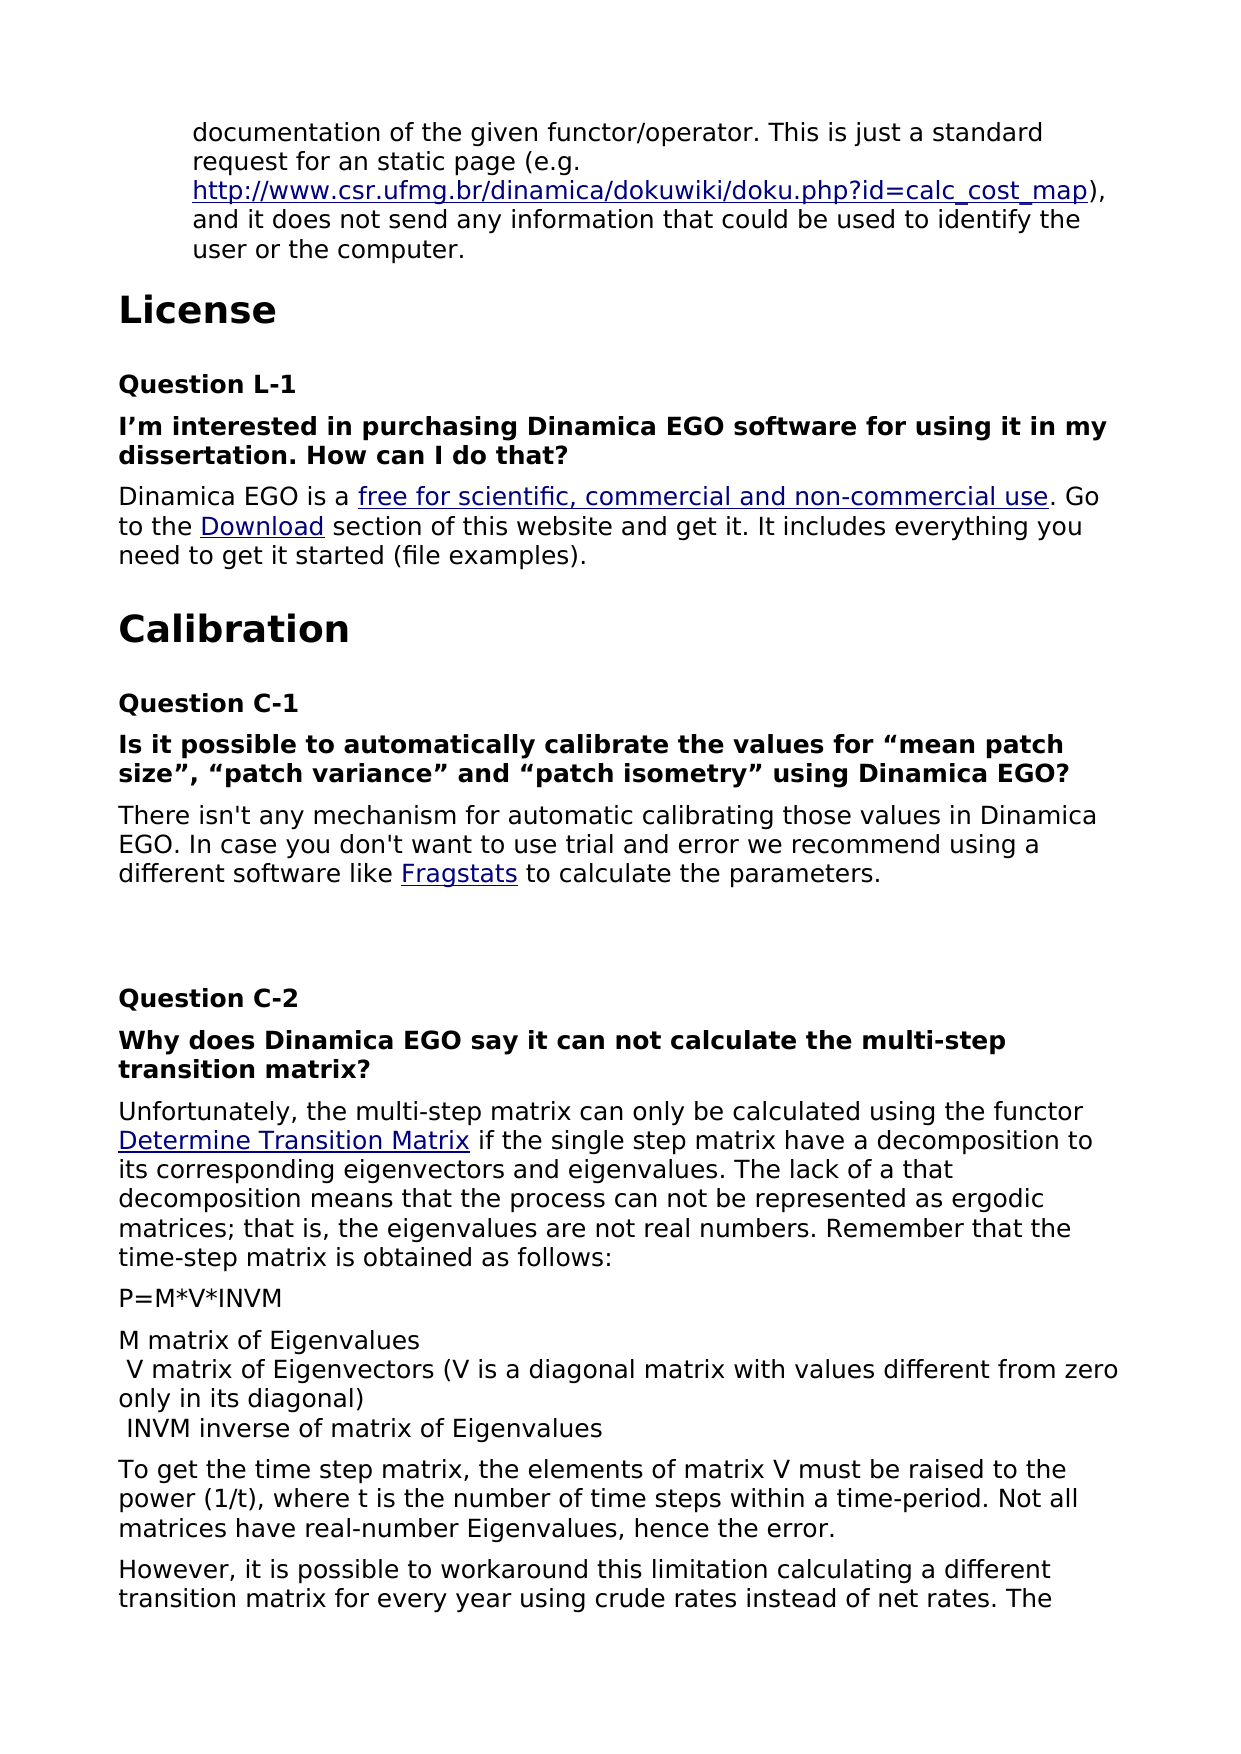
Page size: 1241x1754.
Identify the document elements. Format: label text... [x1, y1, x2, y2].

text There isn't any mechanism for automatic calibrating those values in Dinamica EGO. In case you don't want to use trial and error we recommend using a different software like Fragstats to calculate the parameters. [118, 801, 1122, 947]
text Why does Dinamica EGO say it can not calculate the multi-step transition matrix? [118, 1026, 1122, 1084]
text P=M*V*INVM [118, 1284, 1122, 1314]
subtitle Question L-1 [118, 370, 1122, 399]
text I’m interested in purchasing Dinamica EGO software for using it in my dissertation. How can I do that? [118, 412, 1122, 470]
subtitle Question C-2 [118, 984, 1122, 1014]
text Dinamica EGO is a free for scientific, commercial and non-commercial use. Go to the Download section of this website and get it. It includes everything you need to get it started (file examples). [118, 483, 1122, 570]
subtitle Calibration [118, 608, 1122, 651]
subtitle License [118, 289, 1122, 333]
list documentation of the given functor/operator. This is just a standard request for an static page (e.g. http://www.csr.ufmg.br/dinamica/dokuwiki/doku.php?id=calc_cost_map), and it does not send any information that could be used to identify the user or the computer. [177, 118, 1122, 264]
text Is it possible to automatically calibrate the values for “mean patch size”, “patch variance” and “patch isometry” using Dinamica EGO? [118, 730, 1122, 789]
subtitle Question C-1 [118, 689, 1122, 718]
text M matrix of Eigenvalues V matrix of Eigenvectors (V is a diagonal matrix with values different from zero only in its diagonal) INVM inverse of matrix of Eigenvalues [118, 1326, 1122, 1443]
text However, it is possible to workaround this limitation calculating a different transition matrix for every year using crude rates instead of net rates. The [118, 1555, 1122, 1614]
text Unfortunately, the multi-step matrix can only be calculated using the functor Determine Transition Matrix if the single step matrix have a decomposition to its corresponding eigenvectors and eigenvalues. The lack of a that decomposition means that the process can not be represented as ergodic matrices; that is, the eigenvalues are not real numbers. Remember that the time-step matrix is obtained as follows: [118, 1097, 1122, 1272]
text To get the time step matrix, the elements of matrix V must be raised to the power (1/t), where t is the number of time steps within a time-period. Not all matrices have real-number Eigenvalues, hence the error. [118, 1455, 1122, 1543]
